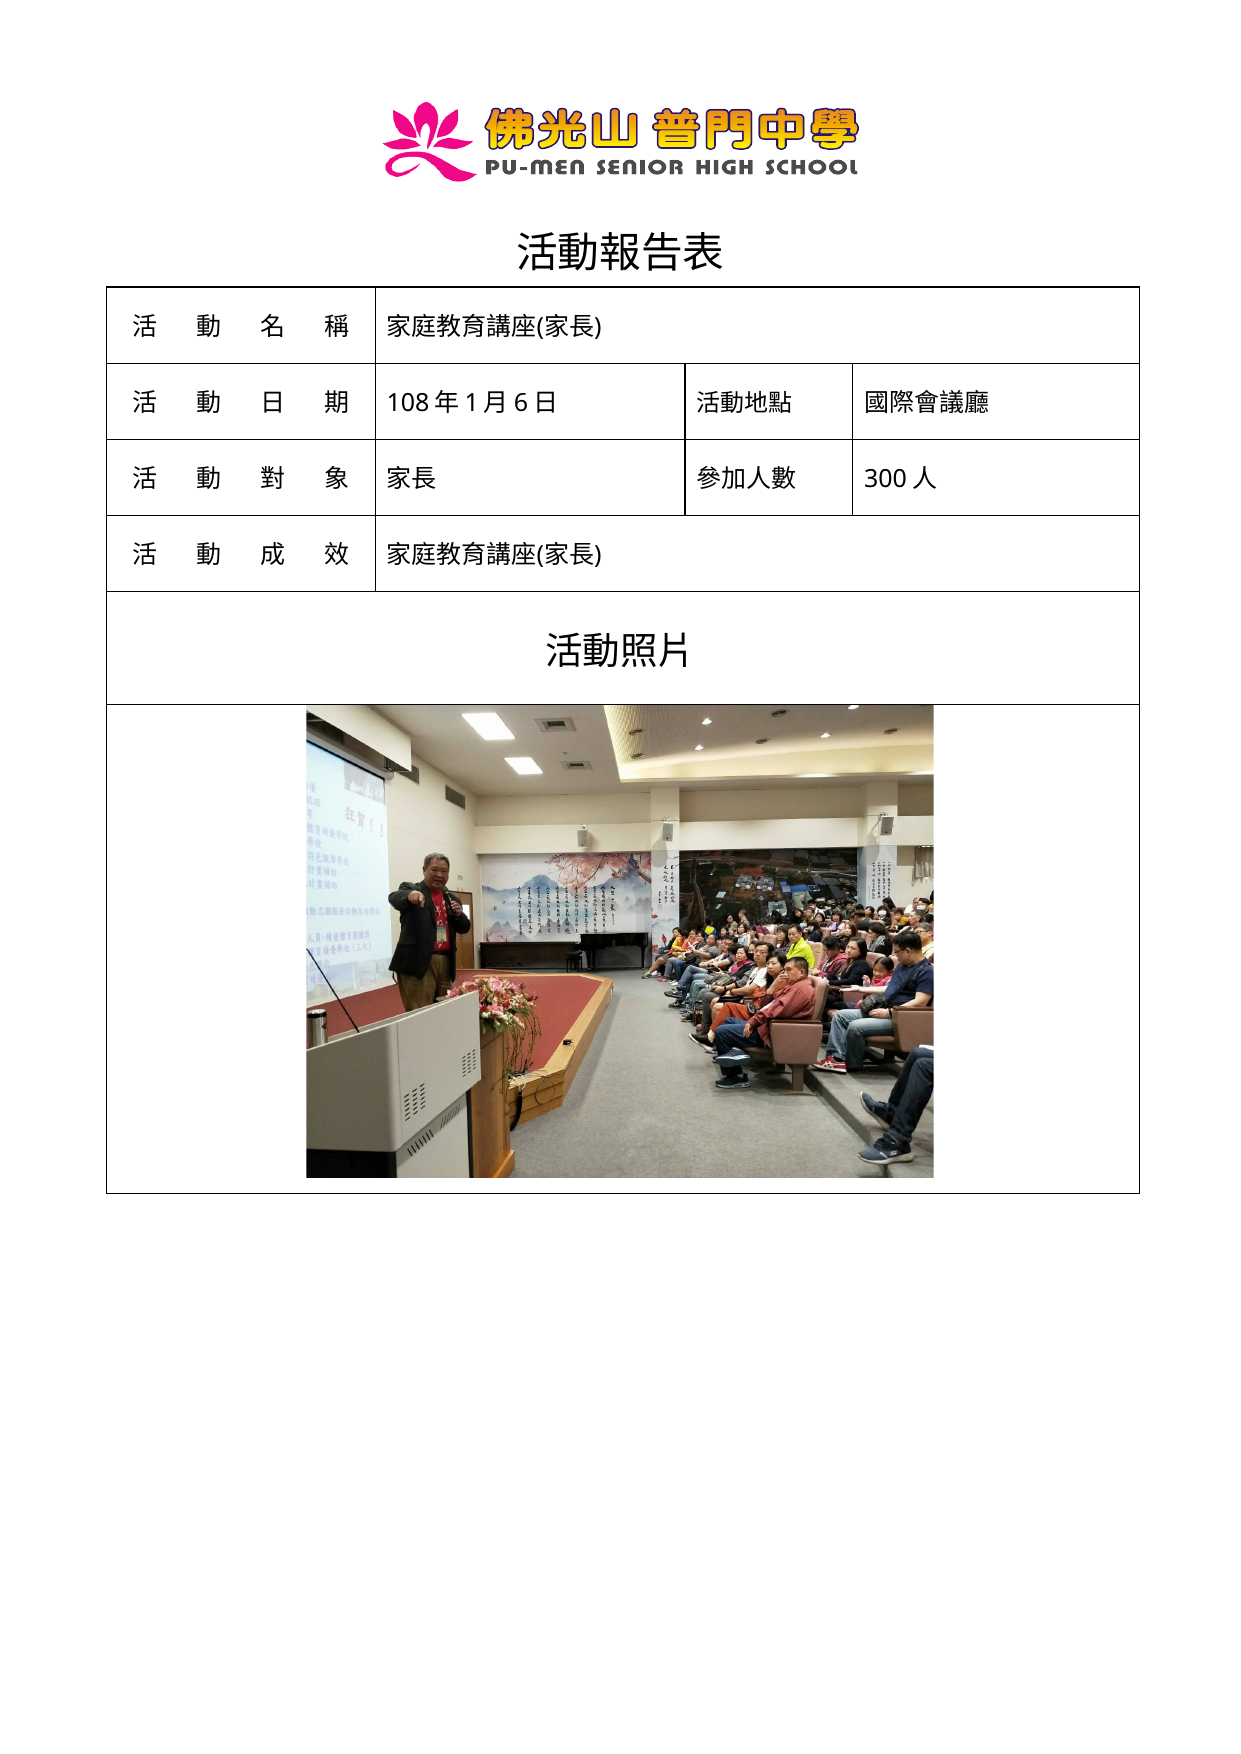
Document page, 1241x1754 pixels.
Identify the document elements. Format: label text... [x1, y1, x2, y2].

table_cell 300人 [853, 440, 1139, 514]
table_header 家庭教育講座(家長) [376, 288, 1139, 362]
table_cell [107, 705, 1139, 1193]
table_cell 國際會議廳 [853, 364, 1139, 438]
table_cell 108年1月6日 [376, 364, 684, 438]
text 活動報告表 [118, 211, 1122, 286]
table_cell 參加人數 [686, 440, 852, 514]
picture [378, 98, 862, 185]
table_cell 活動對象 [107, 440, 375, 514]
picture [306, 705, 934, 1178]
table_cell 活動日期 [107, 364, 375, 438]
table_cell 活動地點 [686, 364, 852, 438]
table_cell 活動照片 [107, 592, 1139, 704]
table_cell 家長 [376, 440, 684, 514]
table_cell 活動成效 [107, 516, 375, 591]
table_cell 家庭教育講座(家長) [376, 516, 1139, 591]
table_header 活動名稱 [107, 288, 375, 362]
